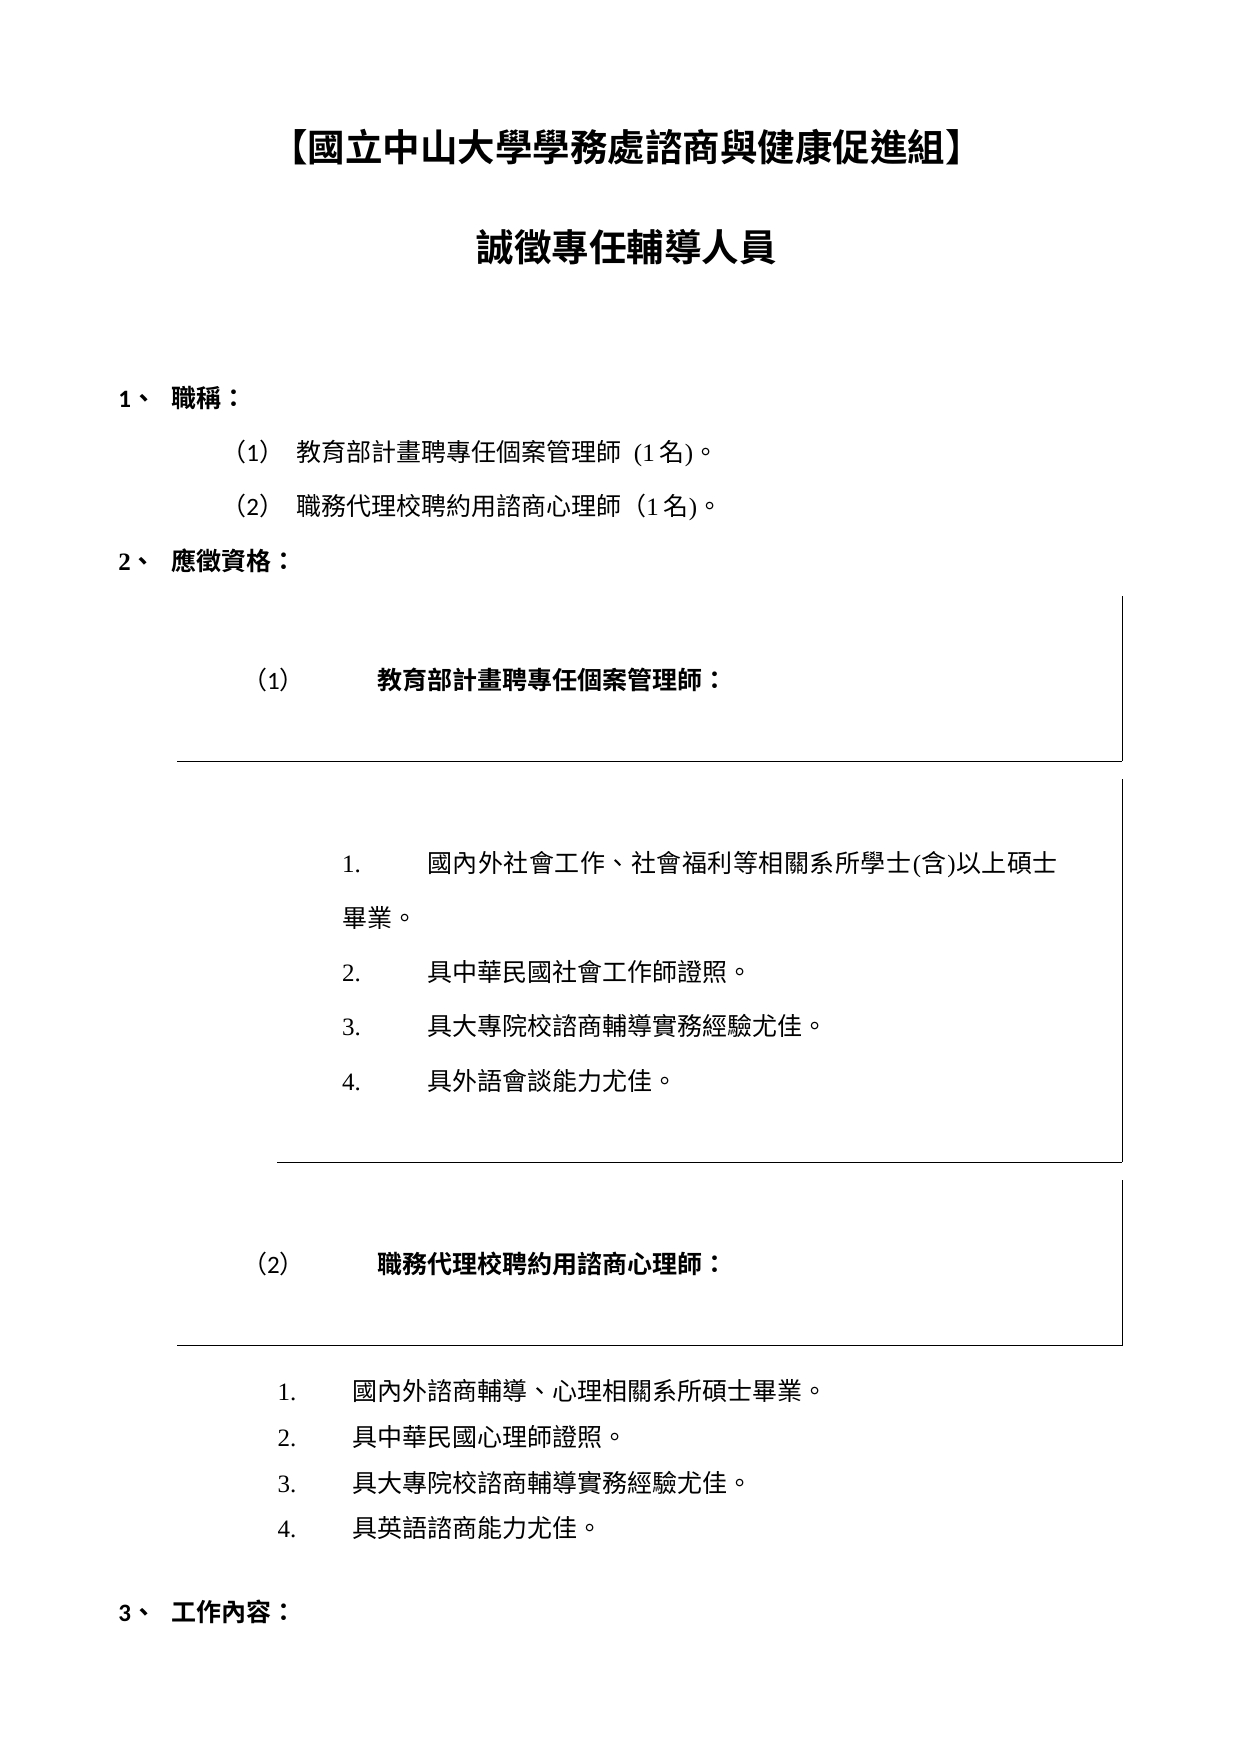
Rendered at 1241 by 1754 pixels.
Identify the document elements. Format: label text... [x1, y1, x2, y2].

list 國內外社會工作、社會福利等相關系所學士(含)以上碩士畢業。 [277, 779, 1122, 888]
list 國內外諮商輔導、心理相關系所碩士畢業。 [277, 1364, 1122, 1409]
list 具大專院校諮商輔導實務經驗尤佳。 [277, 1455, 1122, 1501]
list 具大專院校諮商輔導實務經驗尤佳。 [277, 942, 1122, 997]
list 具英語諮商能力尤佳。 [277, 1501, 1122, 1547]
list 具外語會談能力尤佳。 [277, 997, 1122, 1162]
list 應徵資格： [118, 541, 1122, 577]
list 教育部計畫聘專任個案管理師： [177, 596, 1122, 761]
text 誠徵專任輔導人員 [131, 217, 1122, 272]
list 工作內容： [118, 1593, 1122, 1629]
text 【國立中山大學學務處諮商與健康促進組】 [131, 118, 1122, 172]
list 具中華民國社會工作師證照。 [277, 888, 1122, 942]
list 職稱： [118, 378, 1122, 414]
list 職務代理校聘約用諮商心理師（1名)。 [221, 487, 1122, 523]
list 教育部計畫聘專任個案管理師 (1名)。 [221, 432, 1122, 469]
list 具中華民國心理師證照。 [277, 1409, 1122, 1455]
list 職務代理校聘約用諮商心理師： [177, 1180, 1122, 1345]
